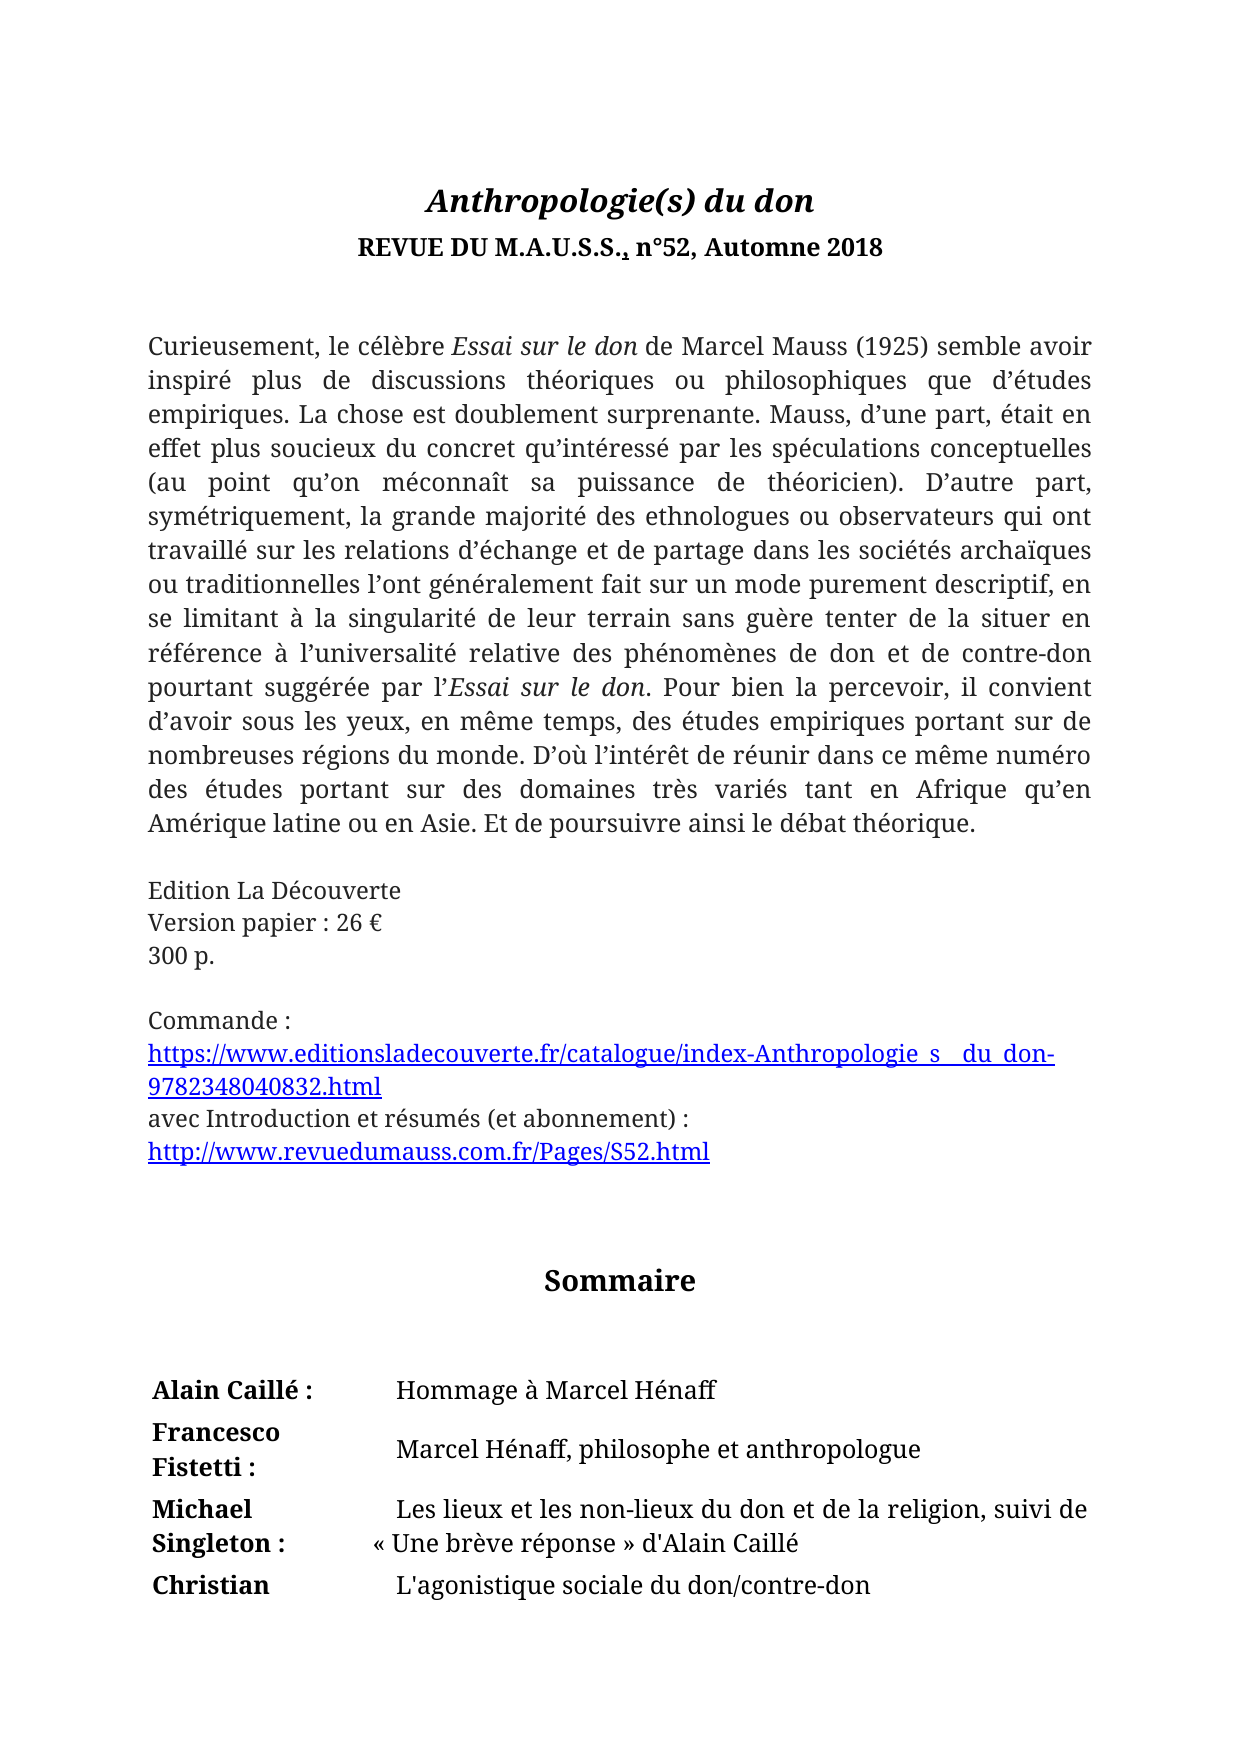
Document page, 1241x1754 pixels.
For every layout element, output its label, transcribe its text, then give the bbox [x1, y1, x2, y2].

text Sommaire [148, 1261, 1093, 1300]
table_cell Francesco Fistetti : [148, 1411, 368, 1487]
table_cell Les lieux et les non-lieux du don et de la religion, suivi de « Une brève réponse » d'Alain Caillé [368, 1488, 1093, 1564]
subtitle Anthropologie(s) du don [148, 179, 1093, 221]
table_header Alain Caillé : [148, 1369, 368, 1411]
table_cell Marcel Hénaff, philosophe et anthropologue [368, 1411, 1093, 1487]
text http://www.revuedumauss.com.fr/Pages/S52.html [148, 1134, 1093, 1167]
text avec Introduction et résumés (et abonnement) : [148, 1102, 1093, 1134]
text Commande : [148, 1004, 1093, 1037]
table_cell L'agonistique sociale du don/contre-don [368, 1564, 1093, 1606]
table_cell Michael Singleton : [148, 1488, 368, 1564]
table_header Hommage à Marcel Hénaff [368, 1369, 1093, 1411]
subtitle REVUE DU M.A.U.S.S., n°52, Automne 2018 [148, 229, 1093, 263]
text Version papier : 26 € [148, 906, 1093, 939]
text 300 p. [148, 939, 1093, 971]
text Edition La Découverte [148, 874, 1093, 906]
text Curieusement, le célèbre Essai sur le don de Marcel Mauss (1925) semble avoir inspiré plus de discussions théoriques ou philosophiques que d’études empiriques. La chose est doublement surprenante. Mauss, d’une part, était en effet plus soucieux du concret qu’intéressé par les spéculations conceptuelles (au point qu’on méconnaît sa puissance de théoricien). D’autre part, symétriquement, la grande majorité des ethnologues ou observateurs qui ont travaillé sur les relations d’échange et de partage dans les sociétés archaïques ou traditionnelles l’ont généralement fait sur un mode purement descriptif, en se limitant à la singularité de leur terrain sans guère tenter de la situer en référence à l’universalité relative des phénomènes de don et de contre-don pourtant suggérée par l’Essai sur le don. Pour bien la percevoir, il convient d’avoir sous les yeux, en même temps, des études empiriques portant sur de nombreuses régions du monde. D’où l’intérêt de réunir dans ce même numéro des études portant sur des domaines très variés tant en Afrique qu’en Amérique latine ou en Asie. Et de poursuivre ainsi le débat théorique. [148, 329, 1093, 839]
text https://www.editionsladecouverte.fr/catalogue/index-Anthropologie_s__du_don-9782348040832.html [148, 1037, 1093, 1102]
table_cell Christian [148, 1564, 368, 1606]
